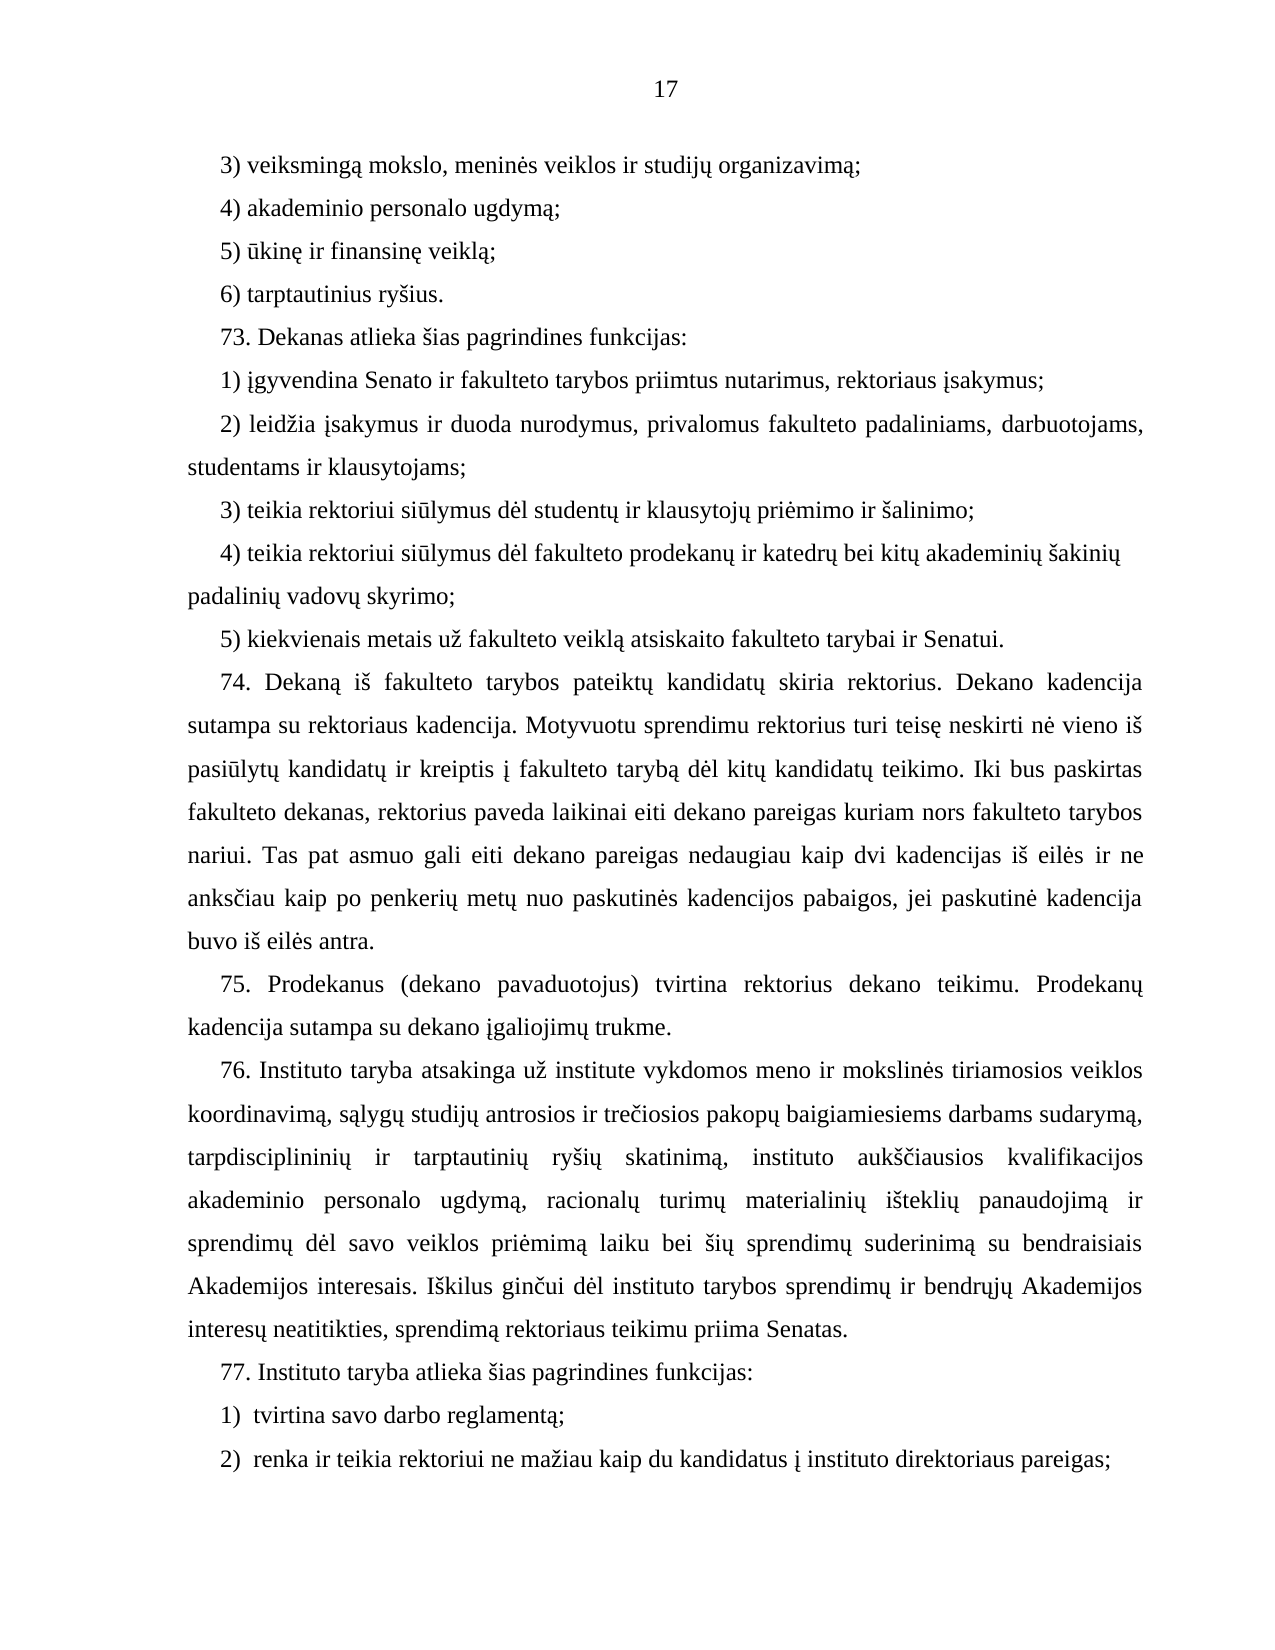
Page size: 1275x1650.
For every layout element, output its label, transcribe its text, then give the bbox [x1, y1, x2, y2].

text 3) teikia rektoriui siūlymus dėl studentų ir klausytojų priėmimo ir šalinimo; [187, 495, 1144, 524]
text 76. Instituto taryba atsakinga už institute vykdomos meno ir mokslinės tiriamosios veiklos koordinavimą, sąlygų studijų antrosios ir trečiosios pakopų baigiamiesiems darbams sudarymą, tarpdisciplininių ir tarptautinių ryšių skatinimą, instituto aukščiausios kvalifikacijos akademinio personalo ugdymą, racionalų turimų materialinių išteklių panaudojimą ir sprendimų dėl savo veiklos priėmimą laiku bei šių sprendimų suderinimą su bendraisiais Akademijos interesais. Iškilus ginčui dėl instituto tarybos sprendimų ir bendrųjų Akademijos interesų neatitikties, sprendimą rektoriaus teikimu priima Senatas. [187, 1056, 1144, 1343]
text 1) tvirtina savo darbo reglamentą; [187, 1401, 1144, 1429]
text 1) įgyvendina Senato ir fakulteto tarybos priimtus nutarimus, rektoriaus įsakymus; [187, 366, 1144, 394]
text 5) ūkinę ir finansinę veiklą; [187, 236, 1144, 265]
text 2) leidžia įsakymus ir duoda nurodymus, privalomus fakulteto padaliniams, darbuotojams, studentams ir klausytojams; [187, 409, 1144, 481]
text 75. Prodekanus (dekano pavaduotojus) tvirtina rektorius dekano teikimu. Prodekanų kadencija sutampa su dekano įgaliojimų trukme. [187, 969, 1144, 1041]
text 73. Dekanas atlieka šias pagrindines funkcijas: [187, 322, 1144, 351]
text 4) akademinio personalo ugdymą; [187, 193, 1144, 222]
text 6) tarptautinius ryšius. [187, 279, 1144, 308]
text 74. Dekaną iš fakulteto tarybos pateiktų kandidatų skiria rektorius. Dekano kadencija sutampa su rektoriaus kadencija. Motyvuotu sprendimu rektorius turi teisę neskirti nė vieno iš pasiūlytų kandidatų ir kreiptis į fakulteto tarybą dėl kitų kandidatų teikimo. Iki bus paskirtas fakulteto dekanas, rektorius paveda laikinai eiti dekano pareigas kuriam nors fakulteto tarybos nariui. Tas pat asmuo gali eiti dekano pareigas nedaugiau kaip dvi kadencijas iš eilės ir ne anksčiau kaip po penkerių metų nuo paskutinės kadencijos pabaigos, jei paskutinė kadencija buvo iš eilės antra. [187, 667, 1144, 955]
text 77. Instituto taryba atlieka šias pagrindines funkcijas: [187, 1357, 1144, 1386]
text 3) veiksmingą mokslo, meninės veiklos ir studijų organizavimą; [187, 150, 1144, 179]
text 2) renka ir teikia rektoriui ne mažiau kaip du kandidatus į instituto direktoriaus pareigas; [187, 1444, 1144, 1472]
text 4) teikia rektoriui siūlymus dėl fakulteto prodekanų ir katedrų bei kitų akademinių šakinių padalinių vadovų skyrimo; [187, 538, 1144, 610]
text 5) kiekvienais metais už fakulteto veiklą atsiskaito fakulteto tarybai ir Senatui. [187, 624, 1144, 653]
